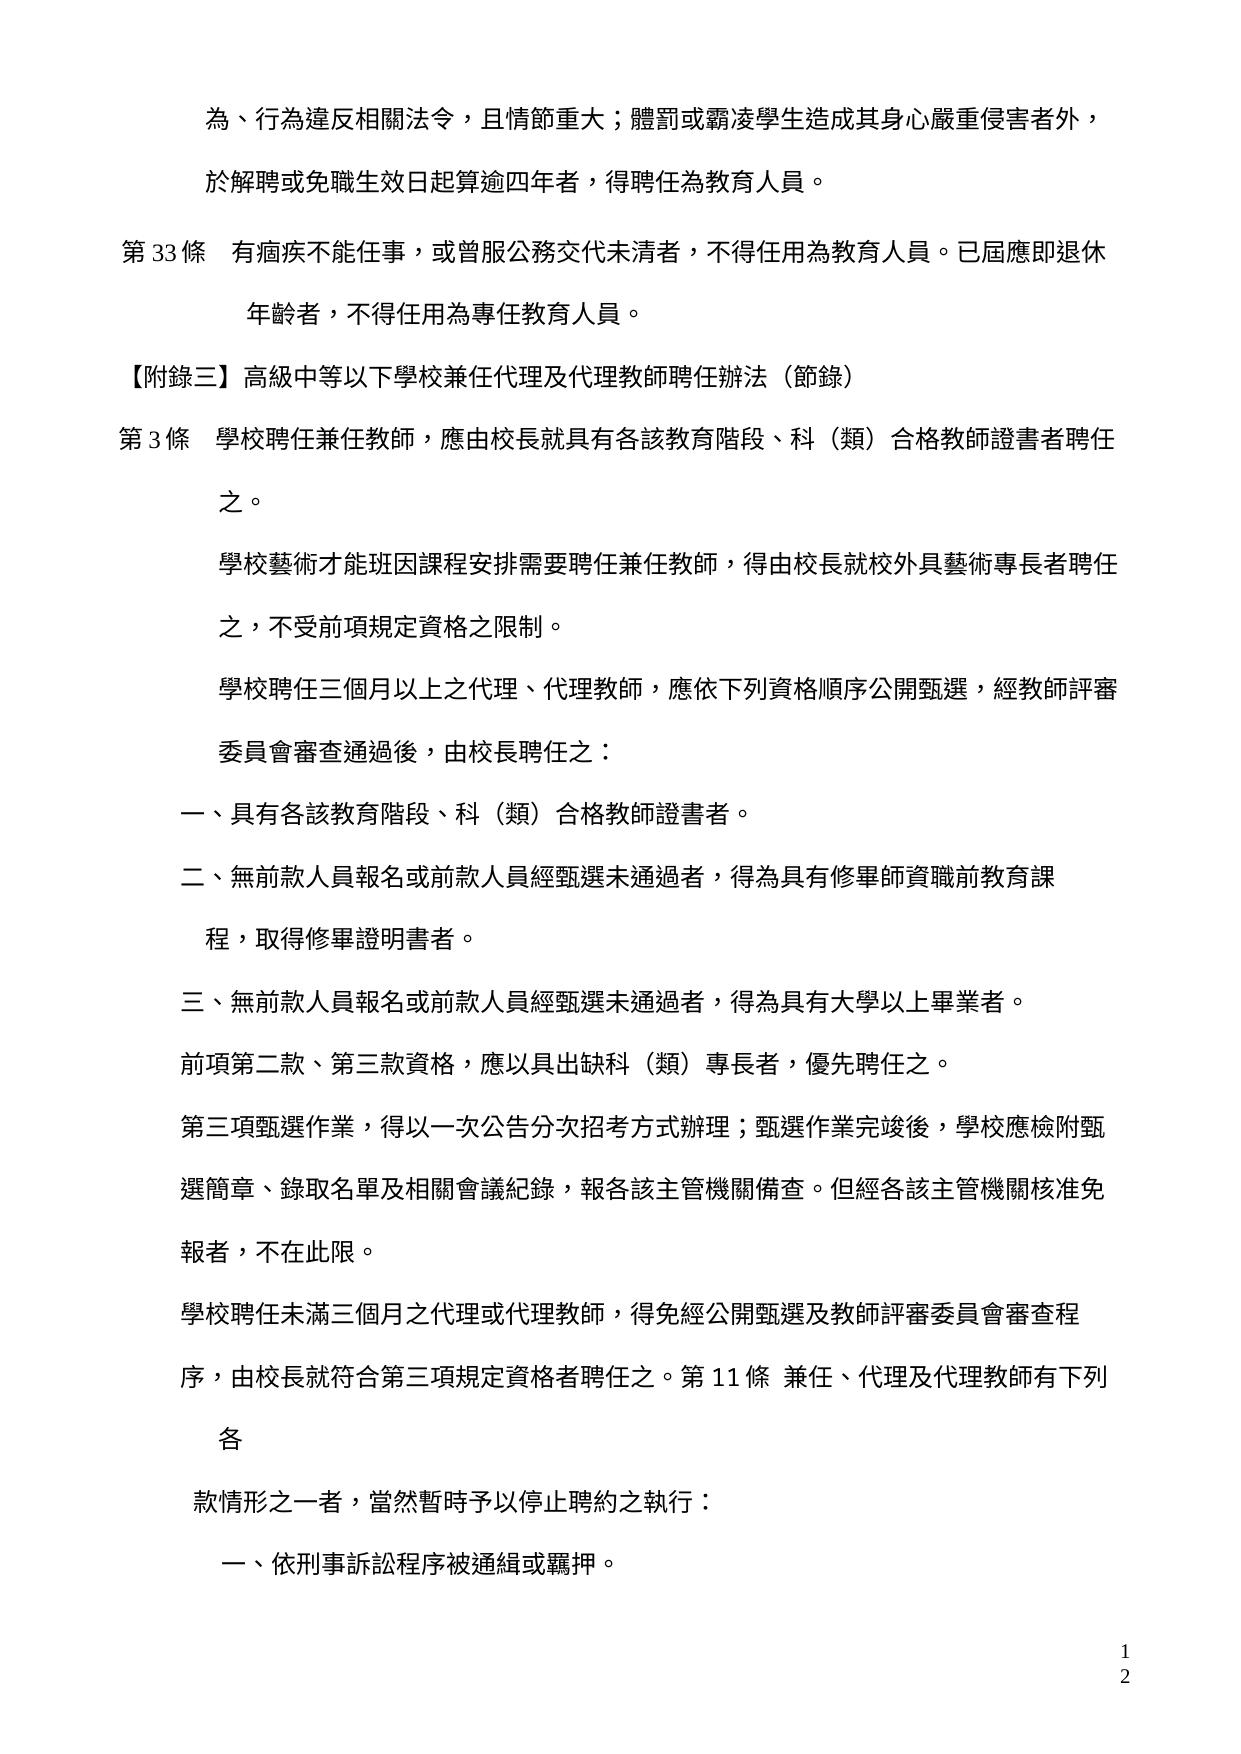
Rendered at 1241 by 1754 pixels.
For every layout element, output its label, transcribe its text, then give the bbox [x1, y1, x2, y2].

text 第3條 學校聘任兼任教師，應由校長就具有各該教育階段、科（類）合格教師證書者聘任之。 [118, 396, 1122, 521]
text 報者，不在此限。 [118, 1208, 1122, 1271]
text 第三項甄選作業，得以一次公告分次招考方式辦理；甄選作業完竣後，學校應檢附甄 [118, 1083, 1122, 1146]
text 序，由校長就符合第三項規定資格者聘任之。第11條 兼任、代理及代理教師有下列各 [118, 1333, 1122, 1458]
text 學校聘任未滿三個月之代理或代理教師，得免經公開甄選及教師評審委員會審查程 [118, 1271, 1122, 1333]
text 第33條 有痼疾不能任事，或曾服公務交代未清者，不得任用為教育人員。已屆應即退休年齡者，不得任用為專任教育人員。 [122, 208, 1122, 333]
text 【附錄三】高級中等以下學校兼任代理及代理教師聘任辦法（節錄） [118, 333, 1122, 396]
text 二、無前款人員報名或前款人員經甄選未通過者，得為具有修畢師資職前教育課 [118, 833, 1122, 896]
text 程，取得修畢證明書者。 [118, 896, 1122, 958]
text 一、具有各該教育階段、科（類）合格教師證書者。 [118, 771, 1122, 833]
text 款情形之一者，當然暫時予以停止聘約之執行： [118, 1458, 1122, 1521]
text 為、行為違反相關法令，且情節重大；體罰或霸凌學生造成其身心嚴重侵害者外，於解聘或免職生效日起算逾四年者，得聘任為教育人員。 [206, 76, 1122, 201]
text 選簡章、錄取名單及相關會議紀錄，報各該主管機關備查。但經各該主管機關核准免 [118, 1146, 1122, 1208]
text 學校聘任三個月以上之代理、代理教師，應依下列資格順序公開甄選，經教師評審委員會審查通過後，由校長聘任之： [118, 646, 1122, 771]
text 三、無前款人員報名或前款人員經甄選未通過者，得為具有大學以上畢業者。 [118, 958, 1122, 1021]
text 學校藝術才能班因課程安排需要聘任兼任教師，得由校長就校外具藝術專長者聘任之，不受前項規定資格之限制。 [118, 521, 1122, 646]
text 前項第二款、第三款資格，應以具出缺科（類）專長者，優先聘任之。 [118, 1021, 1122, 1083]
text 一、依刑事訴訟程序被通緝或羈押。 [218, 1521, 1122, 1583]
